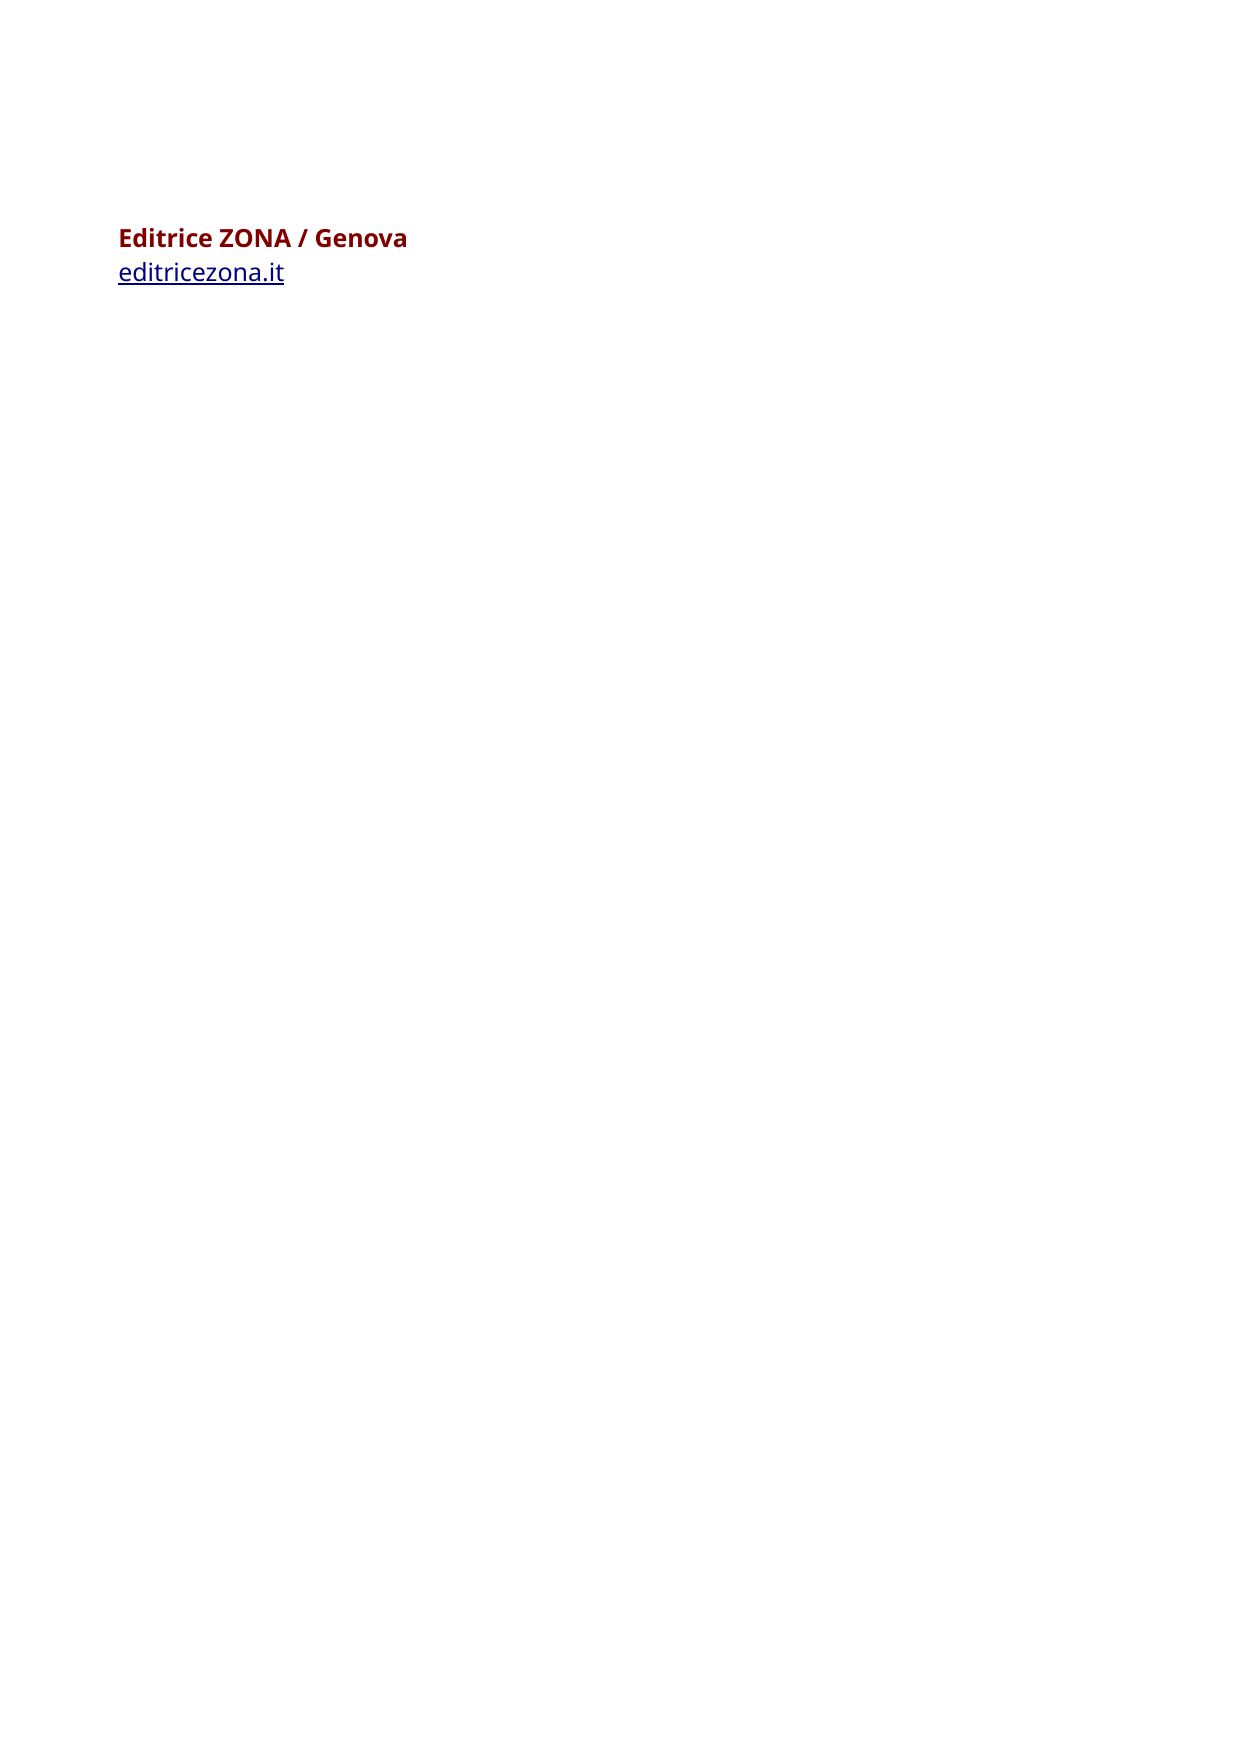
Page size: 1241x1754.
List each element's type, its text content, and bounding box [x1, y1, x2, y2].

text editricezona.it [118, 254, 1122, 288]
text Editrice ZONA / Genova [118, 220, 1122, 254]
